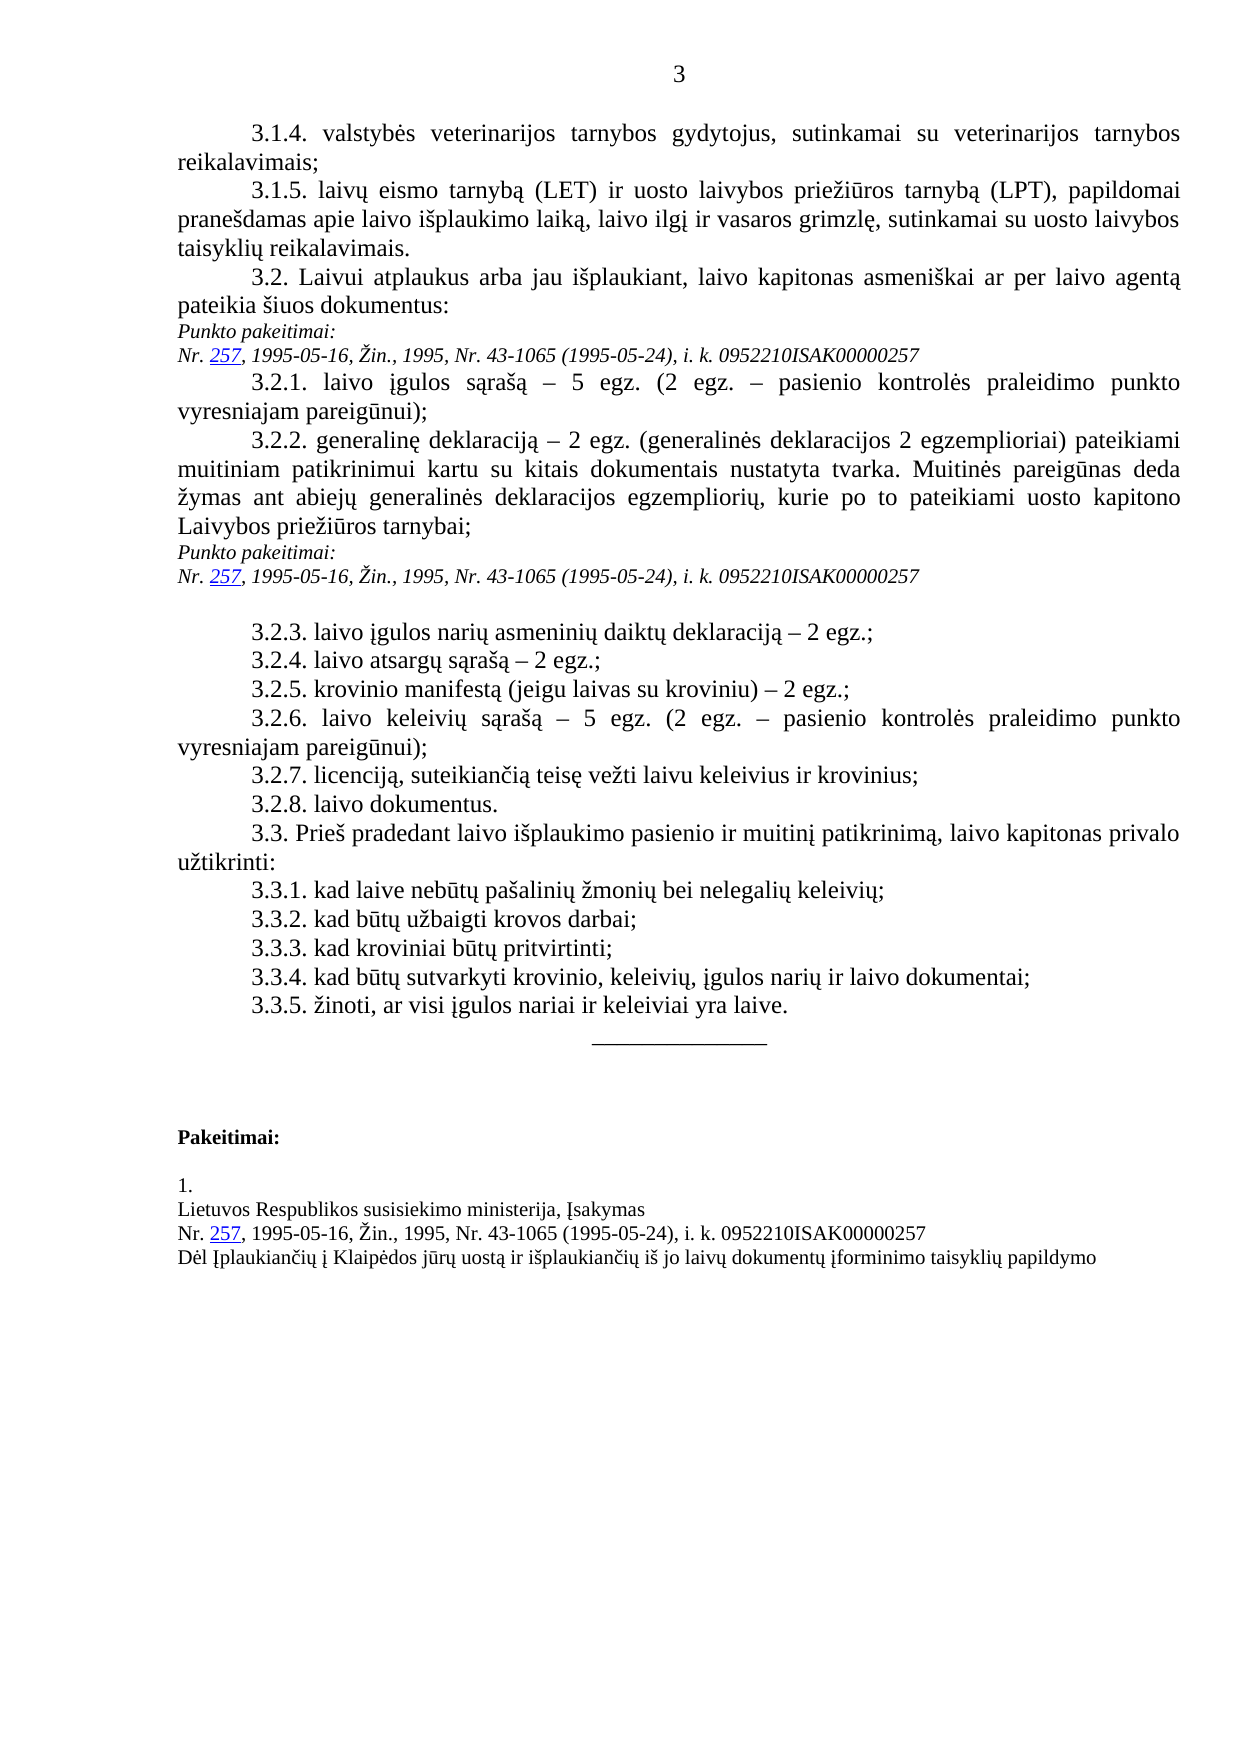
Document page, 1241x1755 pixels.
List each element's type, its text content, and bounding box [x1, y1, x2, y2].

text 3.3.5. žinoti, ar visi įgulos nariai ir keleiviai yra laive. [177, 991, 1181, 1019]
text 3.3. Prieš pradedant laivo išplaukimo pasienio ir muitinį patikrinimą, laivo kapitonas privalo užtikrinti: [177, 818, 1181, 876]
text 3.3.1. kad laive nebūtų pašalinių žmonių bei nelegalių keleivių; [177, 876, 1181, 904]
text ______________ [177, 1019, 1181, 1048]
text 3.2.2. generalinę deklaraciją – 2 egz. (generalinės deklaracijos 2 egzemplioriai) pateikiami muitiniam patikrinimui kartu su kitais dokumentais nustatyta tvarka. Muitinės pareigūnas deda žymas ant abiejų generalinės deklaracijos egzempliorių, kurie po to pateikiami uosto kapitono Laivybos priežiūros tarnybai; [177, 425, 1181, 540]
text 3.1.5. laivų eismo tarnybą (LET) ir uosto laivybos priežiūros tarnybą (LPT), papildomai pranešdamas apie laivo išplaukimo laiką, laivo ilgį ir vasaros grimzlę, sutinkamai su uosto laivybos taisyklių reikalavimais. [177, 176, 1181, 262]
text 3.2.3. laivo įgulos narių asmeninių daiktų deklaraciją – 2 egz.; [177, 617, 1181, 646]
text Punkto pakeitimai: [177, 540, 1181, 564]
text Lietuvos Respublikos susisiekimo ministerija, Įsakymas [177, 1197, 1181, 1221]
text Dėl Įplaukiančių į Klaipėdos jūrų uostą ir išplaukiančių iš jo laivų dokumentų įforminimo taisyklių papildymo [177, 1245, 1181, 1269]
text 1. [177, 1173, 1181, 1197]
text Nr. 257, 1995-05-16, Žin., 1995, Nr. 43-1065 (1995-05-24), i. k. 0952210ISAK00000257 [177, 1221, 1181, 1245]
text 3.2.1. laivo įgulos sąrašą – 5 egz. (2 egz. – pasienio kontrolės praleidimo punkto vyresniajam pareigūnui); [177, 367, 1181, 425]
text Nr. 257, 1995-05-16, Žin., 1995, Nr. 43-1065 (1995-05-24), i. k. 0952210ISAK00000257 [177, 564, 1181, 588]
text 3.2. Laivui atplaukus arba jau išplaukiant, laivo kapitonas asmeniškai ar per laivo agentą pateikia šiuos dokumentus: [177, 262, 1181, 319]
text Punkto pakeitimai: [177, 319, 1181, 343]
text 3.2.8. laivo dokumentus. [177, 789, 1181, 818]
text 3.2.4. laivo atsargų sąrašą – 2 egz.; [177, 646, 1181, 674]
text Nr. 257, 1995-05-16, Žin., 1995, Nr. 43-1065 (1995-05-24), i. k. 0952210ISAK00000257 [177, 343, 1181, 367]
text 3.2.6. laivo keleivių sąrašą – 5 egz. (2 egz. – pasienio kontrolės praleidimo punkto vyresniajam pareigūnui); [177, 703, 1181, 761]
text 3.1.4. valstybės veterinarijos tarnybos gydytojus, sutinkamai su veterinarijos tarnybos reikalavimais; [177, 118, 1181, 176]
text 3.3.4. kad būtų sutvarkyti krovinio, keleivių, įgulos narių ir laivo dokumentai; [177, 962, 1181, 991]
text 3.3.2. kad būtų užbaigti krovos darbai; [177, 904, 1181, 933]
text 3.3.3. kad kroviniai būtų pritvirtinti; [177, 933, 1181, 962]
text Pakeitimai: [177, 1125, 1181, 1149]
text 3.2.5. krovinio manifestą (jeigu laivas su kroviniu) – 2 egz.; [177, 674, 1181, 703]
text 3.2.7. licenciją, suteikiančią teisę vežti laivu keleivius ir krovinius; [177, 761, 1181, 789]
